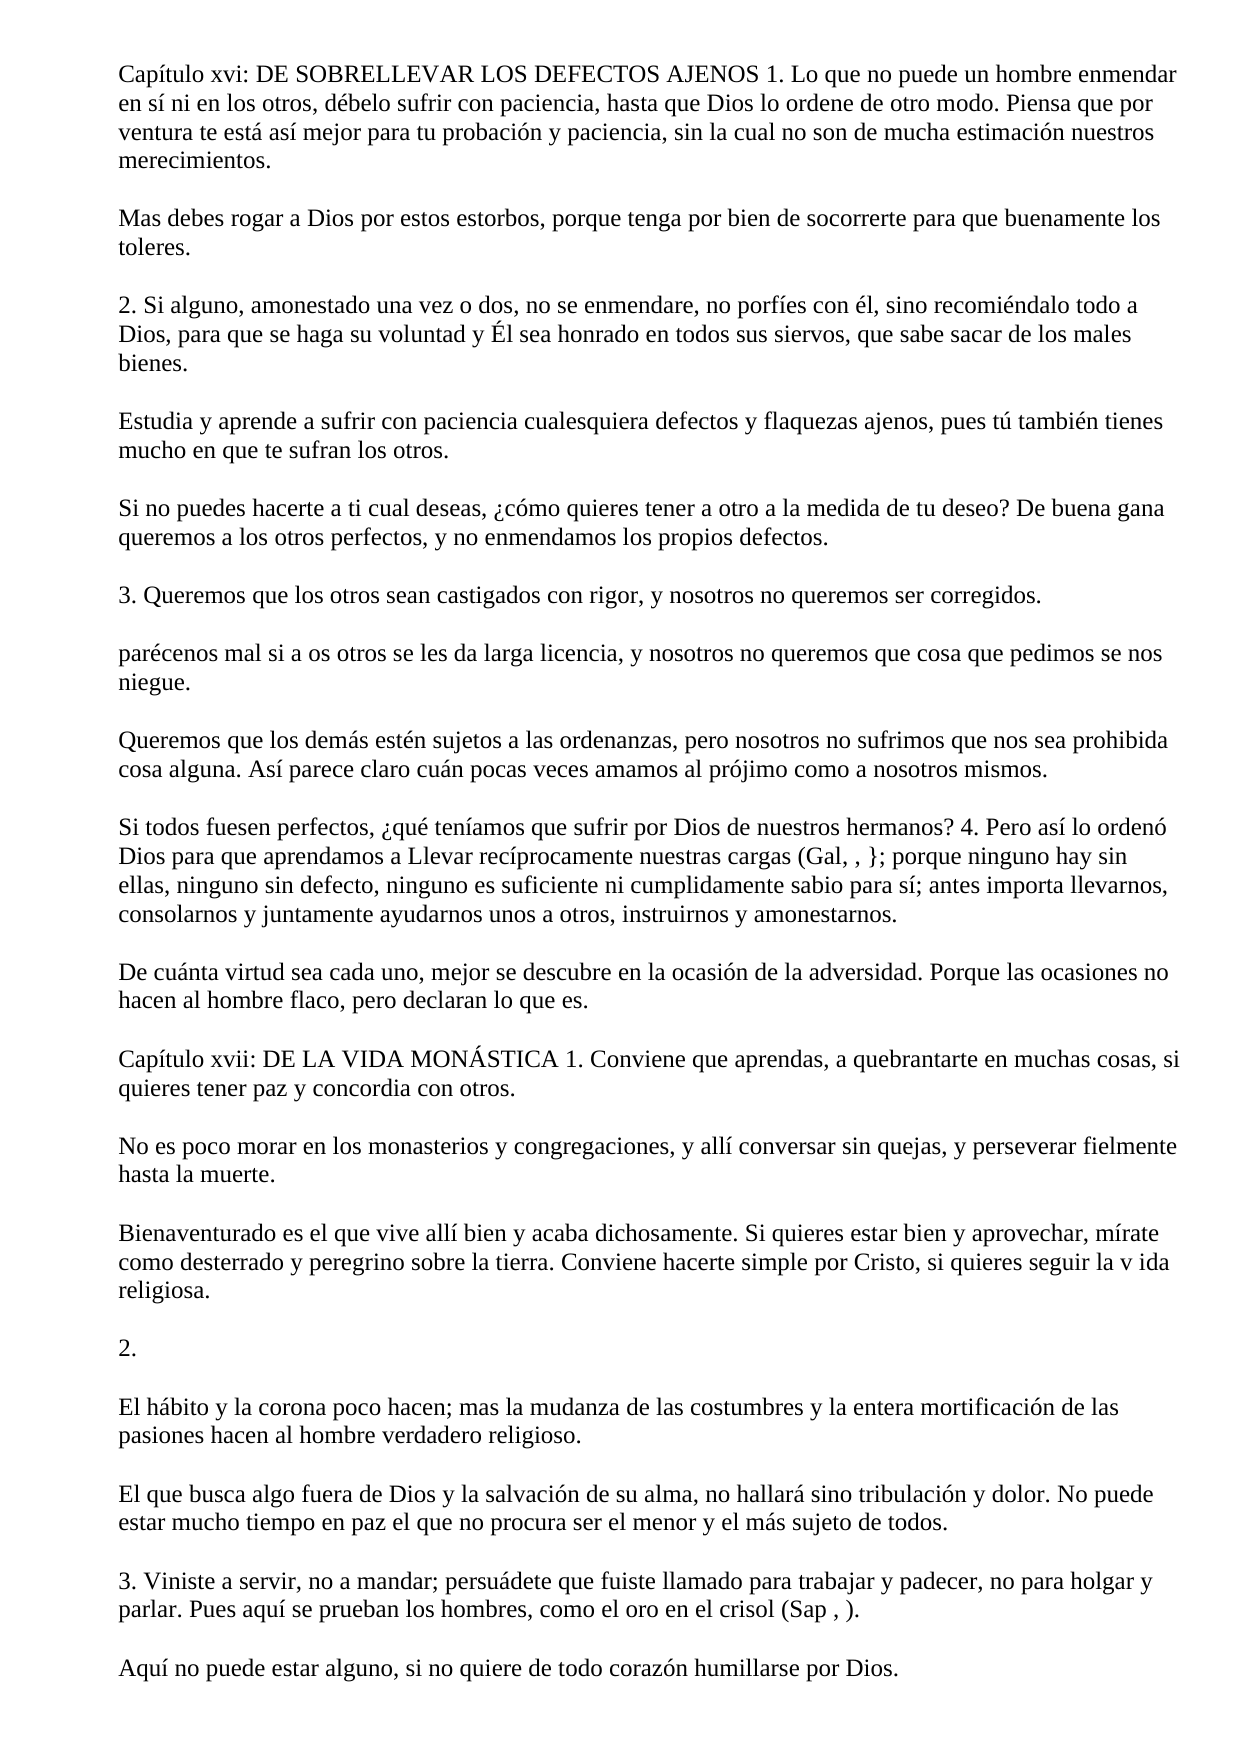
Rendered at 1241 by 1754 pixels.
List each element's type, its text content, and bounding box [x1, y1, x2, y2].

text Aquí no puede estar alguno, si no quiere de todo corazón humillarse por Dios. [118, 1653, 1181, 1681]
text No es poco morar en los monasterios y congregaciones, y allí conversar sin quejas, y perseverar fielmente hasta la muerte. [118, 1131, 1181, 1188]
text 2. Si alguno, amonestado una vez o dos, no se enmendare, no porfíes con él, sino recomiéndalo todo a Dios, para que se haga su voluntad y Él sea honrado en todos sus siervos, que sabe sacar de los males bienes. [118, 291, 1181, 377]
text Estudia y aprende a sufrir con paciencia cualesquiera defectos y flaquezas ajenos, pues tú también tienes mucho en que te sufran los otros. [118, 406, 1181, 464]
text 2. [118, 1333, 1181, 1362]
text El hábito y la corona poco hacen; mas la mudanza de las costumbres y la entera mortificación de las pasiones hacen al hombre verdadero religioso. [118, 1392, 1181, 1449]
text 3. Viniste a servir, no a mandar; persuádete que fuiste llamado para trabajar y padecer, no para holgar y parlar. Pues aquí se prueban los hombres, como el oro en el crisol (Sap , ). [118, 1566, 1181, 1623]
text Queremos que los demás estén sujetos a las ordenanzas, pero nosotros no sufrimos que nos sea prohibida cosa alguna. Así parece claro cuán pocas veces amamos al prójimo como a nosotros mismos. [118, 725, 1181, 783]
text Capítulo xvii: DE LA VIDA MONÁSTICA 1. Conviene que aprendas, a quebrantarte en muchas cosas, si quieres tener paz y concordia con otros. [118, 1044, 1181, 1101]
text El que busca algo fuera de Dios y la salvación de su alma, no hallará sino tribulación y dolor. No puede estar mucho tiempo en paz el que no procura ser el menor y el más sujeto de todos. [118, 1479, 1181, 1536]
text De cuánta virtud sea cada uno, mejor se descubre en la ocasión de la adversidad. Porque las ocasiones no hacen al hombre flaco, pero declaran lo que es. [118, 957, 1181, 1014]
text Bienaventurado es el que vive allí bien y acaba dichosamente. Si quieres estar bien y aprovechar, mírate como desterrado y peregrino sobre la tierra. Conviene hacerte simple por Cristo, si quieres seguir la v ida religiosa. [118, 1218, 1181, 1304]
text Si no puedes hacerte a ti cual deseas, ¿cómo quieres tener a otro a la medida de tu deseo? De buena gana queremos a los otros perfectos, y no enmendamos los propios defectos. [118, 493, 1181, 551]
text 3. Queremos que los otros sean castigados con rigor, y nosotros no queremos ser corregidos. [118, 580, 1181, 609]
text parécenos mal si a os otros se les da larga licencia, y nosotros no queremos que cosa que pedimos se nos niegue. [118, 638, 1181, 696]
text Si todos fuesen perfectos, ¿qué teníamos que sufrir por Dios de nuestros hermanos? 4. Pero así lo ordenó Dios para que aprendamos a Llevar recíprocamente nuestras cargas (Gal, , }; porque ninguno hay sin ellas, ninguno sin defecto, ninguno es suficiente ni cumplidamente sabio para sí; antes importa llevarnos, consolarnos y juntamente ayudarnos unos a otros, instruirnos y amonestarnos. [118, 812, 1181, 927]
text Mas debes rogar a Dios por estos estorbos, porque tenga por bien de socorrerte para que buenamente los toleres. [118, 203, 1181, 261]
text Capítulo xvi: DE SOBRELLEVAR LOS DEFECTOS AJENOS 1. Lo que no puede un hombre enmendar en sí ni en los otros, débelo sufrir con paciencia, hasta que Dios lo ordene de otro modo. Piensa que por ventura te está así mejor para tu probación y paciencia, sin la cual no son de mucha estimación nuestros merecimientos. [118, 59, 1181, 174]
